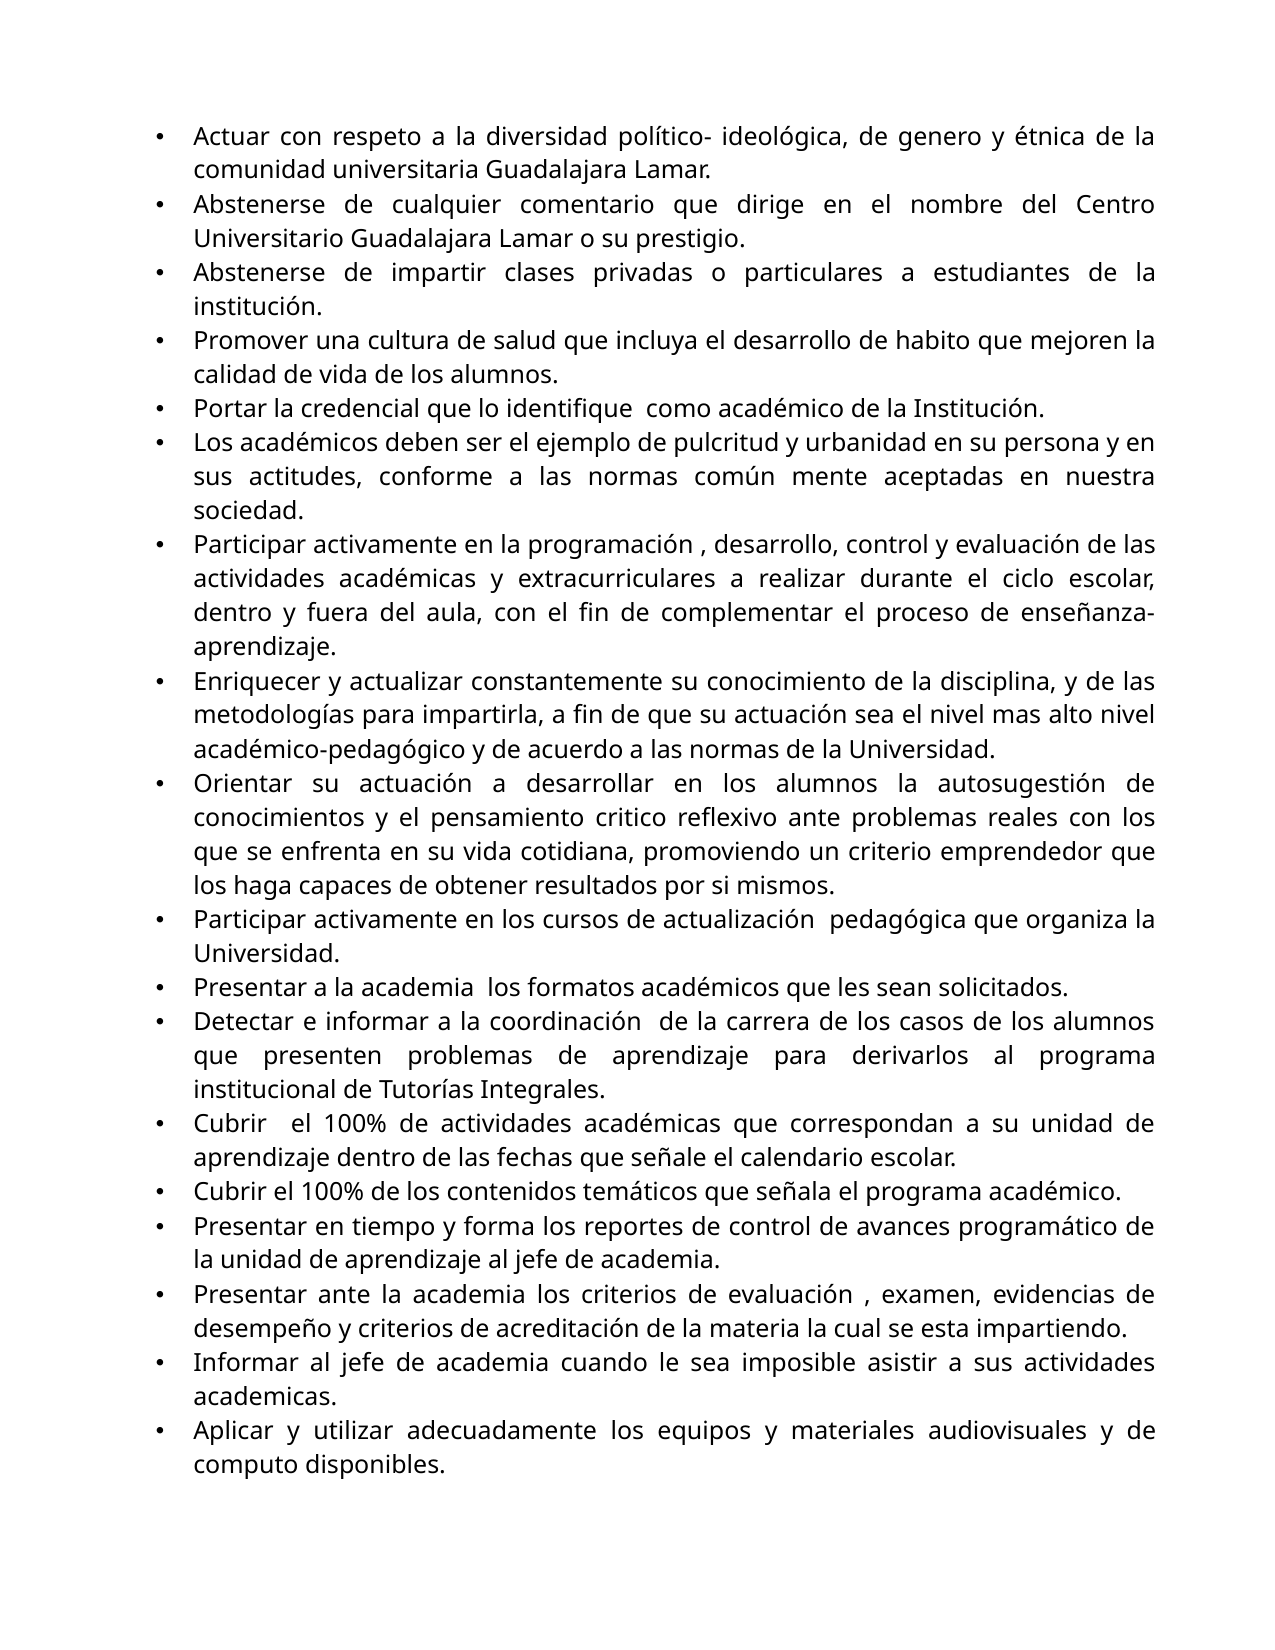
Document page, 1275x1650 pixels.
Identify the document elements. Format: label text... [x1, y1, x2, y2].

list Promover una cultura de salud que incluya el desarrollo de habito que mejoren la calidad de vida de los alumnos. [156, 322, 1157, 391]
list Cubrir el 100% de los contenidos temáticos que señala el programa académico. [156, 1174, 1157, 1208]
list Aplicar y utilizar adecuadamente los equipos y materiales audiovisuales y de computo disponibles. [156, 1412, 1157, 1481]
list Abstenerse de impartir clases privadas o particulares a estudiantes de la institución. [156, 254, 1157, 322]
list Actuar con respeto a la diversidad político- ideológica, de genero y étnica de la comunidad universitaria Guadalajara Lamar. [156, 118, 1157, 186]
list Cubrir el 100% de actividades académicas que correspondan a su unidad de aprendizaje dentro de las fechas que señale el calendario escolar. [156, 1106, 1157, 1174]
list Participar activamente en los cursos de actualización pedagógica que organiza la Universidad. [156, 902, 1157, 970]
list Orientar su actuación a desarrollar en los alumnos la autosugestión de conocimientos y el pensamiento critico reflexivo ante problemas reales con los que se enfrenta en su vida cotidiana, promoviendo un criterio emprendedor que los haga capaces de obtener resultados por si mismos. [156, 765, 1157, 902]
list Presentar en tiempo y forma los reportes de control de avances programático de la unidad de aprendizaje al jefe de academia. [156, 1208, 1157, 1276]
list Participar activamente en la programación , desarrollo, control y evaluación de las actividades académicas y extracurriculares a realizar durante el ciclo escolar, dentro y fuera del aula, con el fin de complementar el proceso de enseñanza-aprendizaje. [156, 527, 1157, 663]
list Portar la credencial que lo identifique como académico de la Institución. [156, 391, 1157, 425]
list Los académicos deben ser el ejemplo de pulcritud y urbanidad en su persona y en sus actitudes, conforme a las normas común mente aceptadas en nuestra sociedad. [156, 425, 1157, 527]
list Abstenerse de cualquier comentario que dirige en el nombre del Centro Universitario Guadalajara Lamar o su prestigio. [156, 186, 1157, 254]
list Presentar ante la academia los criterios de evaluación , examen, evidencias de desempeño y criterios de acreditación de la materia la cual se esta impartiendo. [156, 1276, 1157, 1344]
list Detectar e informar a la coordinación de la carrera de los casos de los alumnos que presenten problemas de aprendizaje para derivarlos al programa institucional de Tutorías Integrales. [156, 1004, 1157, 1106]
list Presentar a la academia los formatos académicos que les sean solicitados. [156, 970, 1157, 1004]
list Informar al jefe de academia cuando le sea imposible asistir a sus actividades academicas. [156, 1344, 1157, 1412]
list Enriquecer y actualizar constantemente su conocimiento de la disciplina, y de las metodologías para impartirla, a fin de que su actuación sea el nivel mas alto nivel académico-pedagógico y de acuerdo a las normas de la Universidad. [156, 663, 1157, 765]
